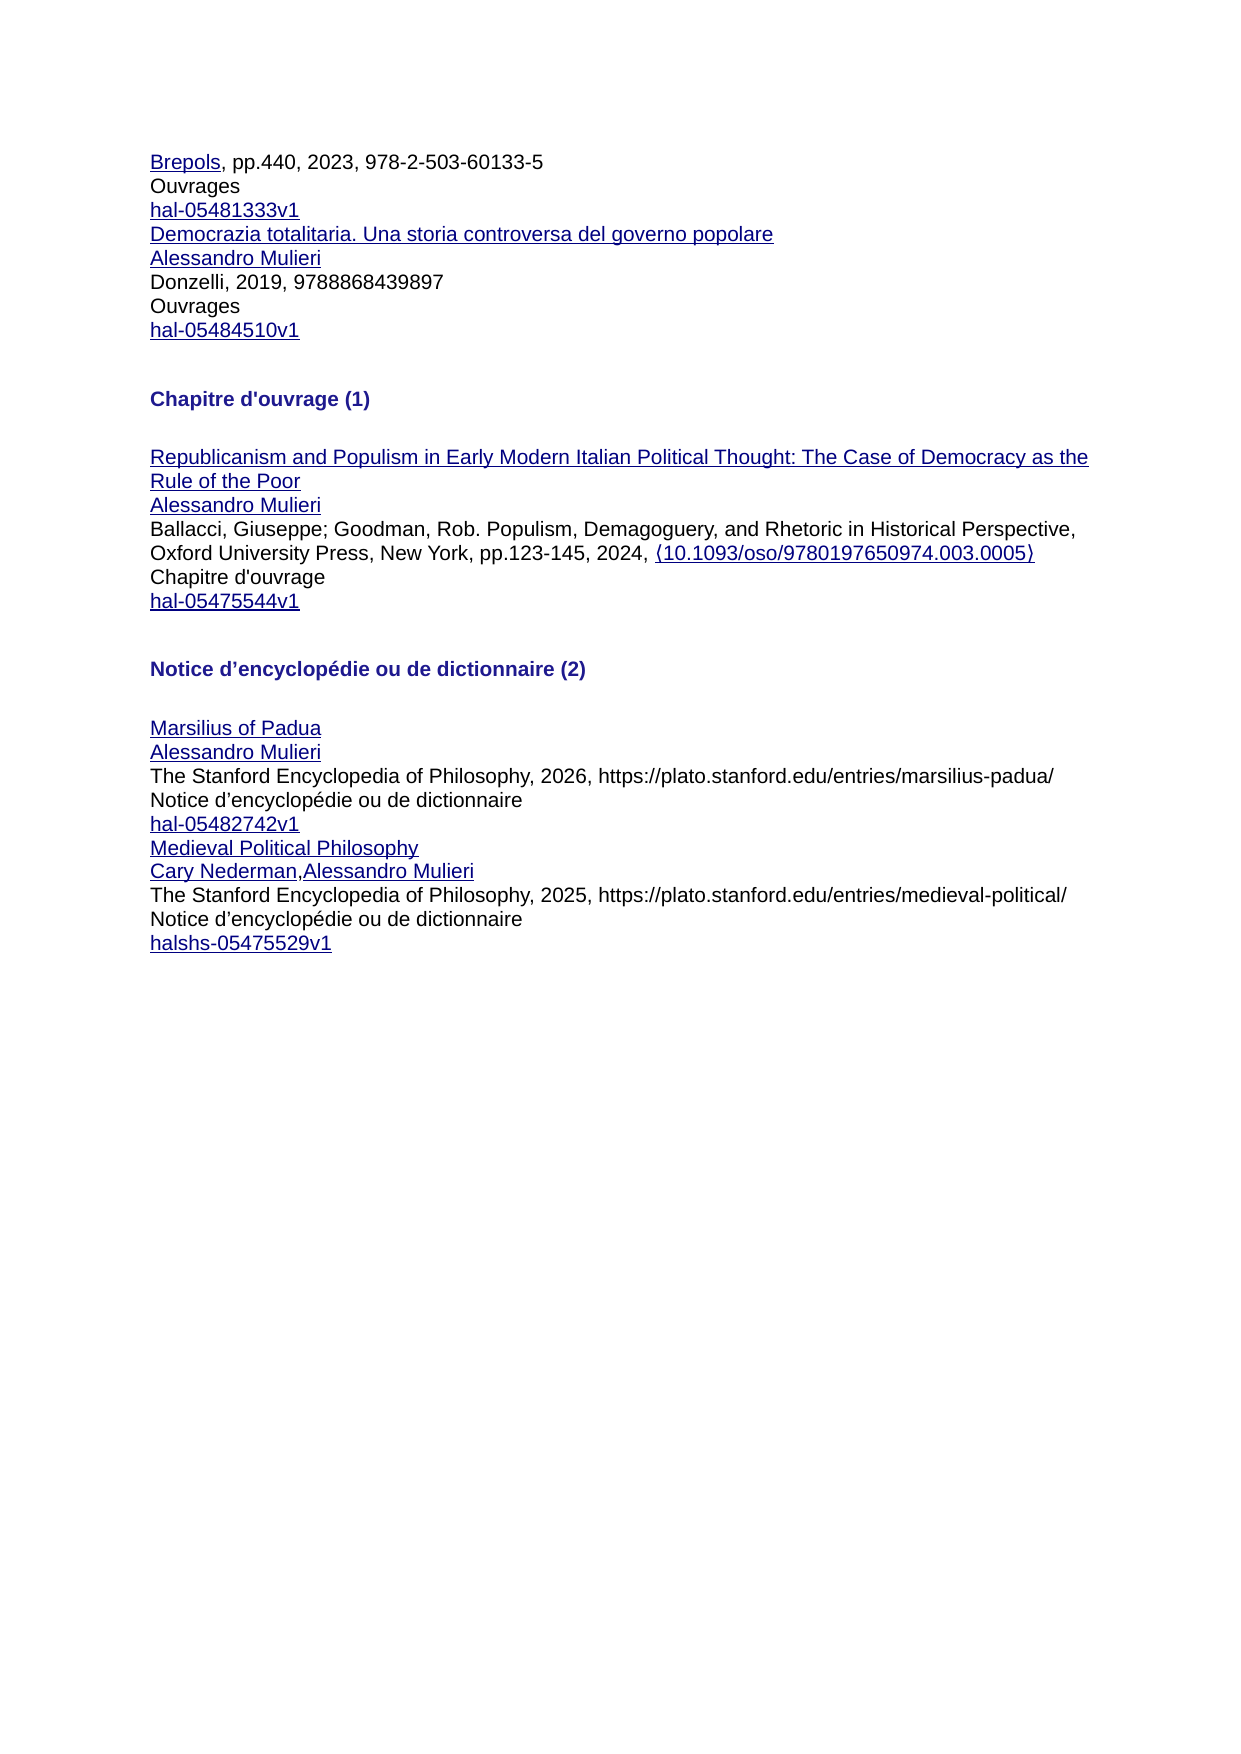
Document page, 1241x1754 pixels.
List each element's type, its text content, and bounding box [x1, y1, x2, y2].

subtitle Chapitre d'ouvrage (1) [150, 386, 1090, 410]
subtitle Notice d’encyclopédie ou de dictionnaire (2) [150, 657, 1090, 681]
table_header Republicanism and Populism in Early Modern Italian Political Thought: The Case of Democracy as the Rule of the Poor Alessandro Mulieri Ballacci, Giuseppe; Goodman, Rob. Populism, Demagoguery, and Rhetoric in Historical Perspective, Oxford University Press, New York, pp.123-145, 2024, ⟨10.1093/oso/9780197650974.003.0005⟩ Chapitre d'ouvrage hal-05475544v1 [150, 445, 1090, 612]
table_cell Democrazia totalitaria. Una storia controversa del governo popolare Alessandro Mulieri Donzelli, 2019, 9788868439897 Ouvrages hal-05484510v1 [150, 222, 1090, 342]
table_cell Brepols, pp.440, 2023, 978-2-503-60133-5 Ouvrages hal-05481333v1 [150, 150, 1090, 222]
table_header Marsilius of Padua Alessandro Mulieri The Stanford Encyclopedia of Philosophy, 2026, https://plato.stanford.edu/entries/marsilius-padua/ Notice d’encyclopédie ou de dictionnaire hal-05482742v1 [150, 716, 1090, 835]
table_cell Medieval Political Philosophy Cary Nederman,Alessandro Mulieri The Stanford Encyclopedia of Philosophy, 2025, https://plato.stanford.edu/entries/medieval-political/ Notice d’encyclopédie ou de dictionnaire halshs-05475529v1 [150, 835, 1090, 955]
